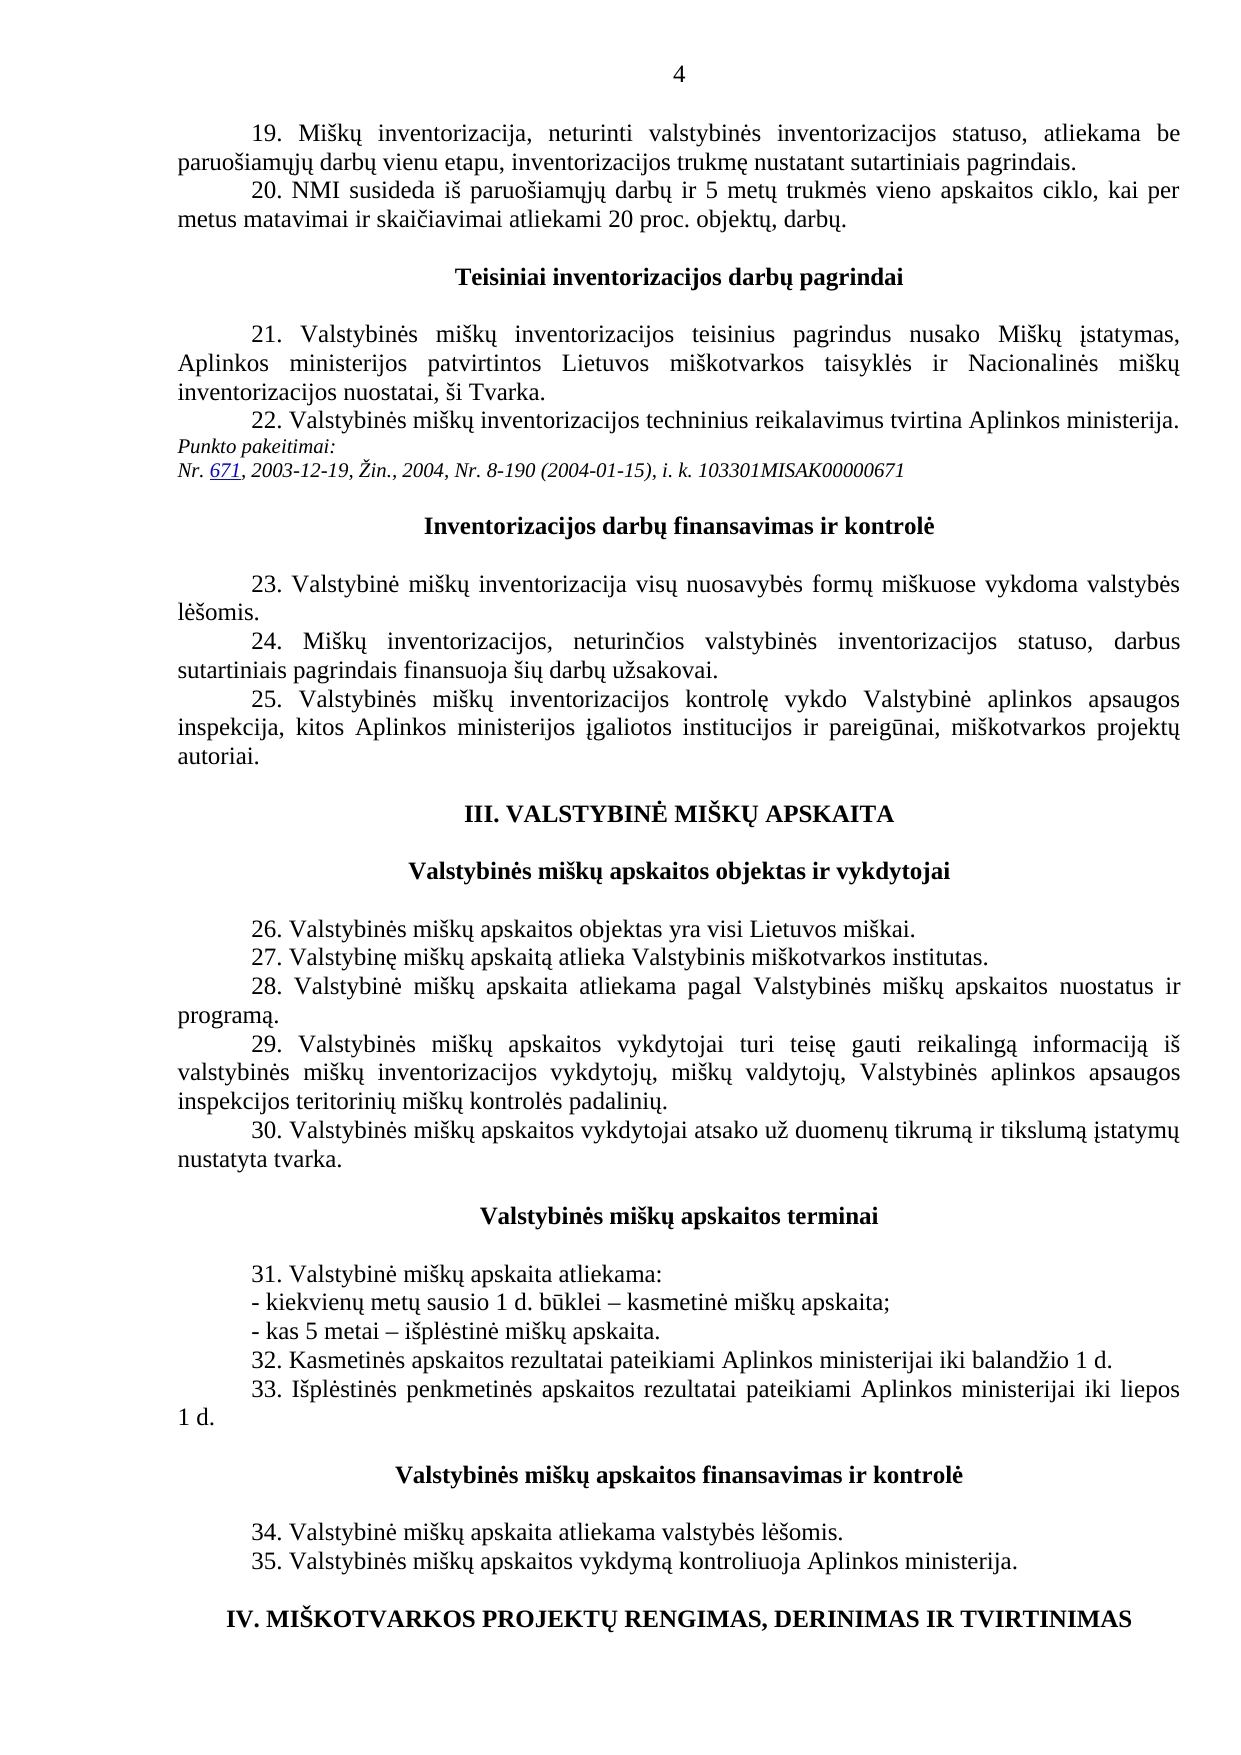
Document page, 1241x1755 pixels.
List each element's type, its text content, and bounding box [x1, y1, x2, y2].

text - kiekvienų metų sausio 1 d. būklei – kasmetinė miškų apskaita; [177, 1287, 1181, 1316]
text 27. Valstybinę miškų apskaitą atlieka Valstybinis miškotvarkos institutas. [177, 942, 1181, 971]
text 24. Miškų inventorizacijos, neturinčios valstybinės inventorizacijos statuso, darbus sutartiniais pagrindais finansuoja šių darbų užsakovai. [177, 626, 1181, 684]
text III. VALSTYBINĖ MIŠKŲ APSKAITA [177, 799, 1181, 827]
text 20. NMI susideda iš paruošiamųjų darbų ir 5 metų trukmės vieno apskaitos ciklo, kai per metus matavimai ir skaičiavimai atliekami 20 proc. objektų, darbų. [177, 176, 1181, 233]
text IV. MIŠKOTVARKOS PROJEKTŲ RENGIMAS, DERINIMAS IR TVIRTINIMAS [177, 1604, 1181, 1632]
text 32. Kasmetinės apskaitos rezultatai pateikiami Aplinkos ministerijai iki balandžio 1 d. [177, 1345, 1181, 1374]
text 26. Valstybinės miškų apskaitos objektas yra visi Lietuvos miškai. [177, 914, 1181, 942]
text Valstybinės miškų apskaitos finansavimas ir kontrolė [177, 1460, 1181, 1489]
text Punkto pakeitimai: [177, 434, 1181, 458]
text Valstybinės miškų apskaitos terminai [177, 1201, 1181, 1230]
text 28. Valstybinė miškų apskaita atliekama pagal Valstybinės miškų apskaitos nuostatus ir programą. [177, 971, 1181, 1029]
text 30. Valstybinės miškų apskaitos vykdytojai atsako už duomenų tikrumą ir tikslumą įstatymų nustatyta tvarka. [177, 1115, 1181, 1172]
text 31. Valstybinė miškų apskaita atliekama: [177, 1259, 1181, 1287]
text Teisiniai inventorizacijos darbų pagrindai [177, 262, 1181, 291]
text 33. Išplėstinės penkmetinės apskaitos rezultatai pateikiami Aplinkos ministerijai iki liepos 1 d. [177, 1374, 1181, 1431]
text 34. Valstybinė miškų apskaita atliekama valstybės lėšomis. [177, 1517, 1181, 1546]
text Inventorizacijos darbų finansavimas ir kontrolė [177, 511, 1181, 540]
text 29. Valstybinės miškų apskaitos vykdytojai turi teisę gauti reikalingą informaciją iš valstybinės miškų inventorizacijos vykdytojų, miškų valdytojų, Valstybinės aplinkos apsaugos inspekcijos teritorinių miškų kontrolės padalinių. [177, 1029, 1181, 1115]
text 21. Valstybinės miškų inventorizacijos teisinius pagrindus nusako Miškų įstatymas, Aplinkos ministerijos patvirtintos Lietuvos miškotvarkos taisyklės ir Nacionalinės miškų inventorizacijos nuostatai, ši Tvarka. [177, 319, 1181, 406]
text 35. Valstybinės miškų apskaitos vykdymą kontroliuoja Aplinkos ministerija. [177, 1546, 1181, 1575]
text - kas 5 metai – išplėstinė miškų apskaita. [177, 1316, 1181, 1345]
text Valstybinės miškų apskaitos objektas ir vykdytojai [177, 856, 1181, 885]
text 22. Valstybinės miškų inventorizacijos techninius reikalavimus tvirtina Aplinkos ministerija. [177, 406, 1181, 434]
text 19. Miškų inventorizacija, neturinti valstybinės inventorizacijos statuso, atliekama be paruošiamųjų darbų vienu etapu, inventorizacijos trukmę nustatant sutartiniais pagrindais. [177, 118, 1181, 176]
text 23. Valstybinė miškų inventorizacija visų nuosavybės formų miškuose vykdoma valstybės lėšomis. [177, 569, 1181, 626]
text 25. Valstybinės miškų inventorizacijos kontrolę vykdo Valstybinė aplinkos apsaugos inspekcija, kitos Aplinkos ministerijos įgaliotos institucijos ir pareigūnai, miškotvarkos projektų autoriai. [177, 684, 1181, 770]
text Nr. 671, 2003-12-19, Žin., 2004, Nr. 8-190 (2004-01-15), i. k. 103301MISAK00000671 [177, 458, 1181, 482]
